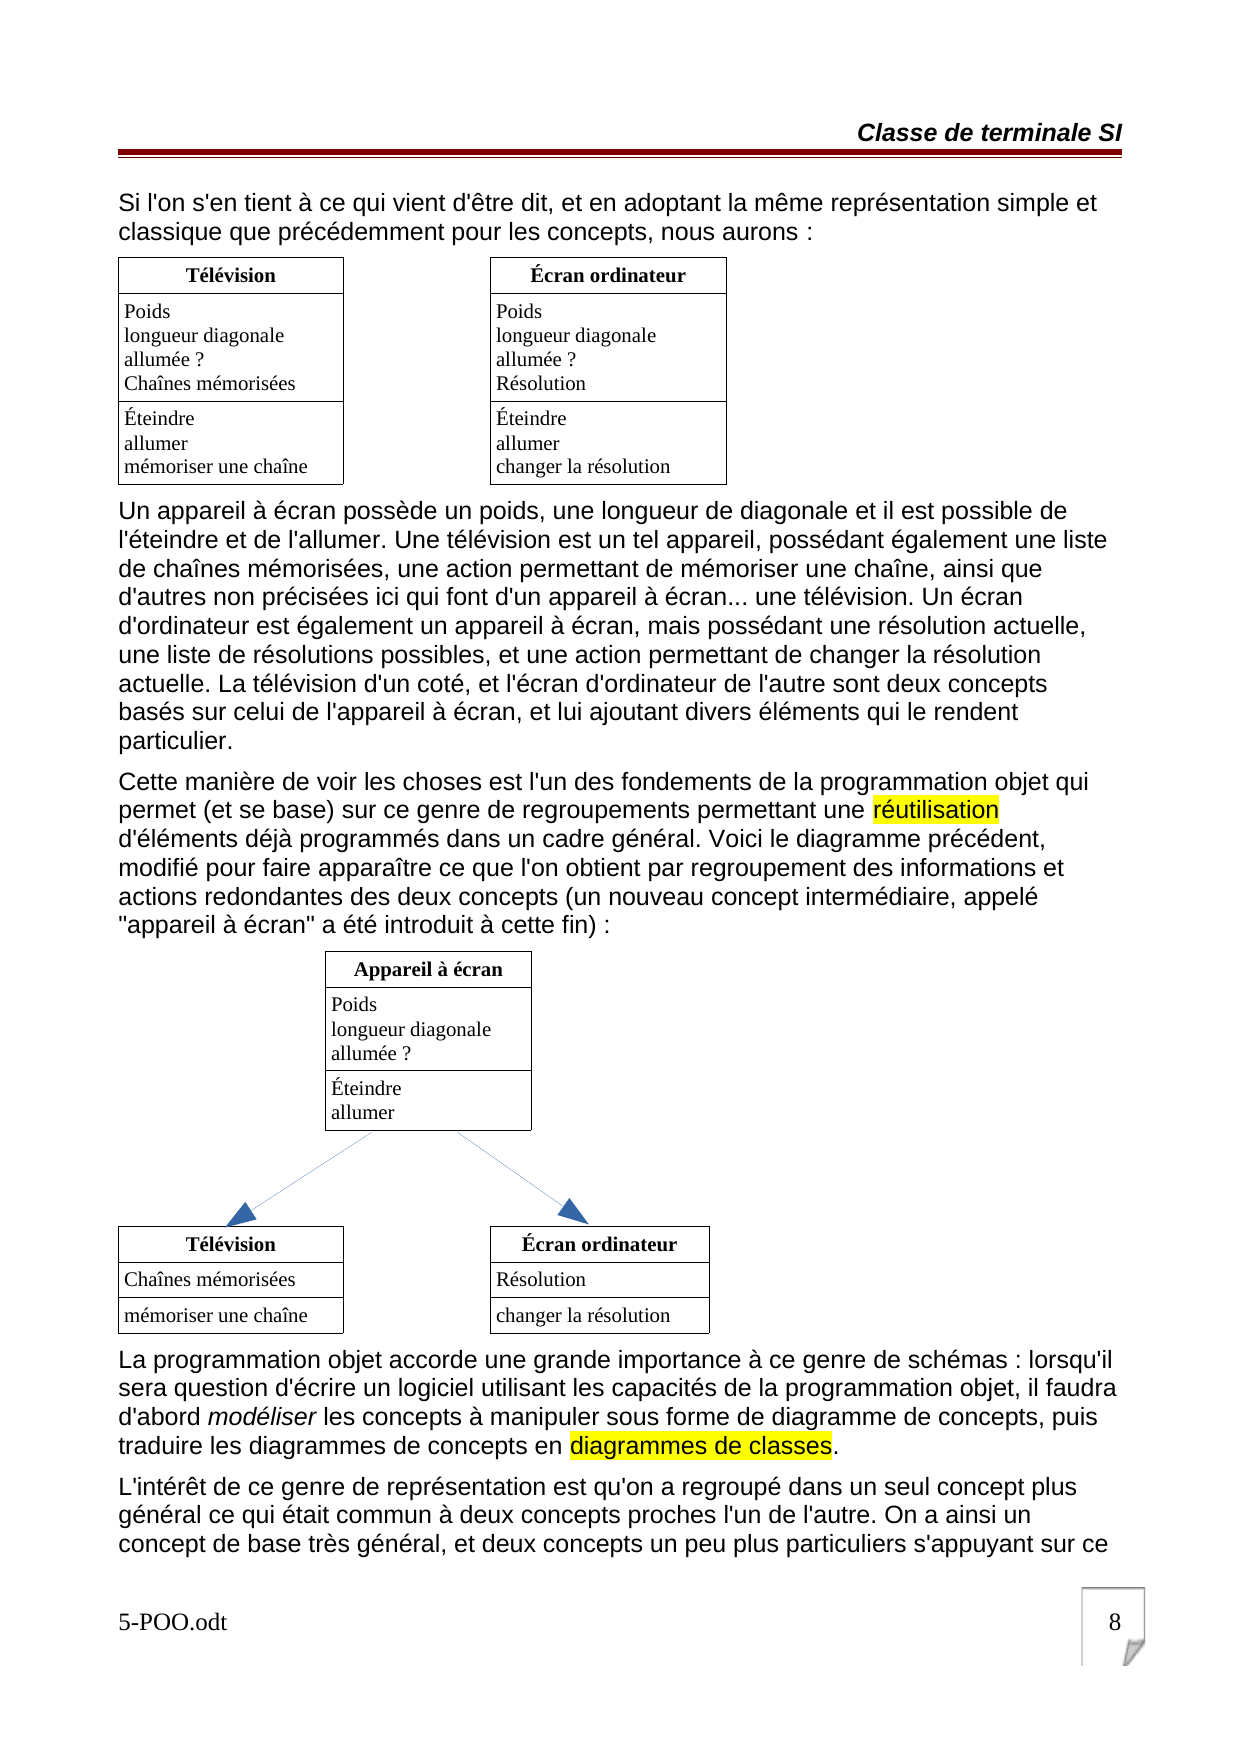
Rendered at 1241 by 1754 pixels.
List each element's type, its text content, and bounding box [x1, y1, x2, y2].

table_cell Poids longueur diagonale allumée ? [326, 988, 531, 1070]
text Un appareil à écran possède un poids, une longueur de diagonale et il est possible de l'éteindre et de l'allumer. Une télévision est un tel appareil, possédant également une liste de chaînes mémorisées, une action permettant de mémoriser une chaîne, ainsi que d'autres non précisées ici qui font d'un appareil à écran... une télévision. Un écran d'ordinateur est également un appareil à écran, mais possédant une résolution actuelle, une liste de résolutions possibles, et une action permettant de changer la résolution actuelle. La télévision d'un coté, et l'écran d'ordinateur de l'autre sont deux concepts basés sur celui de l'appareil à écran, et lui ajoutant divers éléments qui le rendent particulier. [118, 496, 1122, 755]
table_cell Éteindre allumer mémoriser une chaîne [119, 402, 343, 484]
table_cell changer la résolution [491, 1298, 709, 1333]
table_cell [344, 401, 490, 484]
table_cell Chaînes mémorisées [119, 1263, 343, 1297]
text Si l'on s'en tient à ce qui vient d'être dit, et en adoptant la même représentation simple et classique que précédemment pour les concepts, nous aurons : [118, 188, 1122, 245]
table_cell Poids longueur diagonale allumée ? Résolution [491, 294, 726, 401]
table_header [344, 1226, 490, 1262]
table_header [344, 257, 490, 293]
table_cell Résolution [491, 1263, 709, 1297]
table_cell [344, 1262, 490, 1297]
table_cell [344, 293, 490, 401]
table_header Télévision [119, 1227, 343, 1262]
table_cell [344, 1297, 490, 1333]
table_cell Éteindre allumer [326, 1071, 531, 1130]
table_header Écran ordinateur [491, 258, 726, 293]
table_header Télévision [119, 258, 343, 293]
table_header Appareil à écran [326, 952, 531, 987]
text La programmation objet accorde une grande importance à ce genre de schémas : lorsqu'il sera question d'écrire un logiciel utilisant les capacités de la programmation objet, il faudra d'abord modéliser les concepts à manipuler sous forme de diagramme de concepts, puis traduire les diagrammes de concepts en diagrammes de classes. [118, 1345, 1122, 1460]
table_cell Poids longueur diagonale allumée ? Chaînes mémorisées [119, 294, 343, 401]
text L'intérêt de ce genre de représentation est qu'on a regroupé dans un seul concept plus général ce qui était commun à deux concepts proches l'un de l'autre. On a ainsi un concept de base très général, et deux concepts un peu plus particuliers s'appuyant sur ce [118, 1471, 1122, 1558]
table_cell Éteindre allumer changer la résolution [491, 402, 726, 484]
table_header Écran ordinateur [491, 1227, 709, 1262]
table_cell mémoriser une chaîne [119, 1298, 343, 1333]
text Cette manière de voir les choses est l'un des fondements de la programmation objet qui permet (et se base) sur ce genre de regroupements permettant une réutilisation d'éléments déjà programmés dans un cadre général. Voici le diagramme précédent, modifié pour faire apparaître ce que l'on obtient par regroupement des informations et actions redondantes des deux concepts (un nouveau concept intermédiaire, appelé "appareil à écran" a été introduit à cette fin) : [118, 767, 1122, 939]
